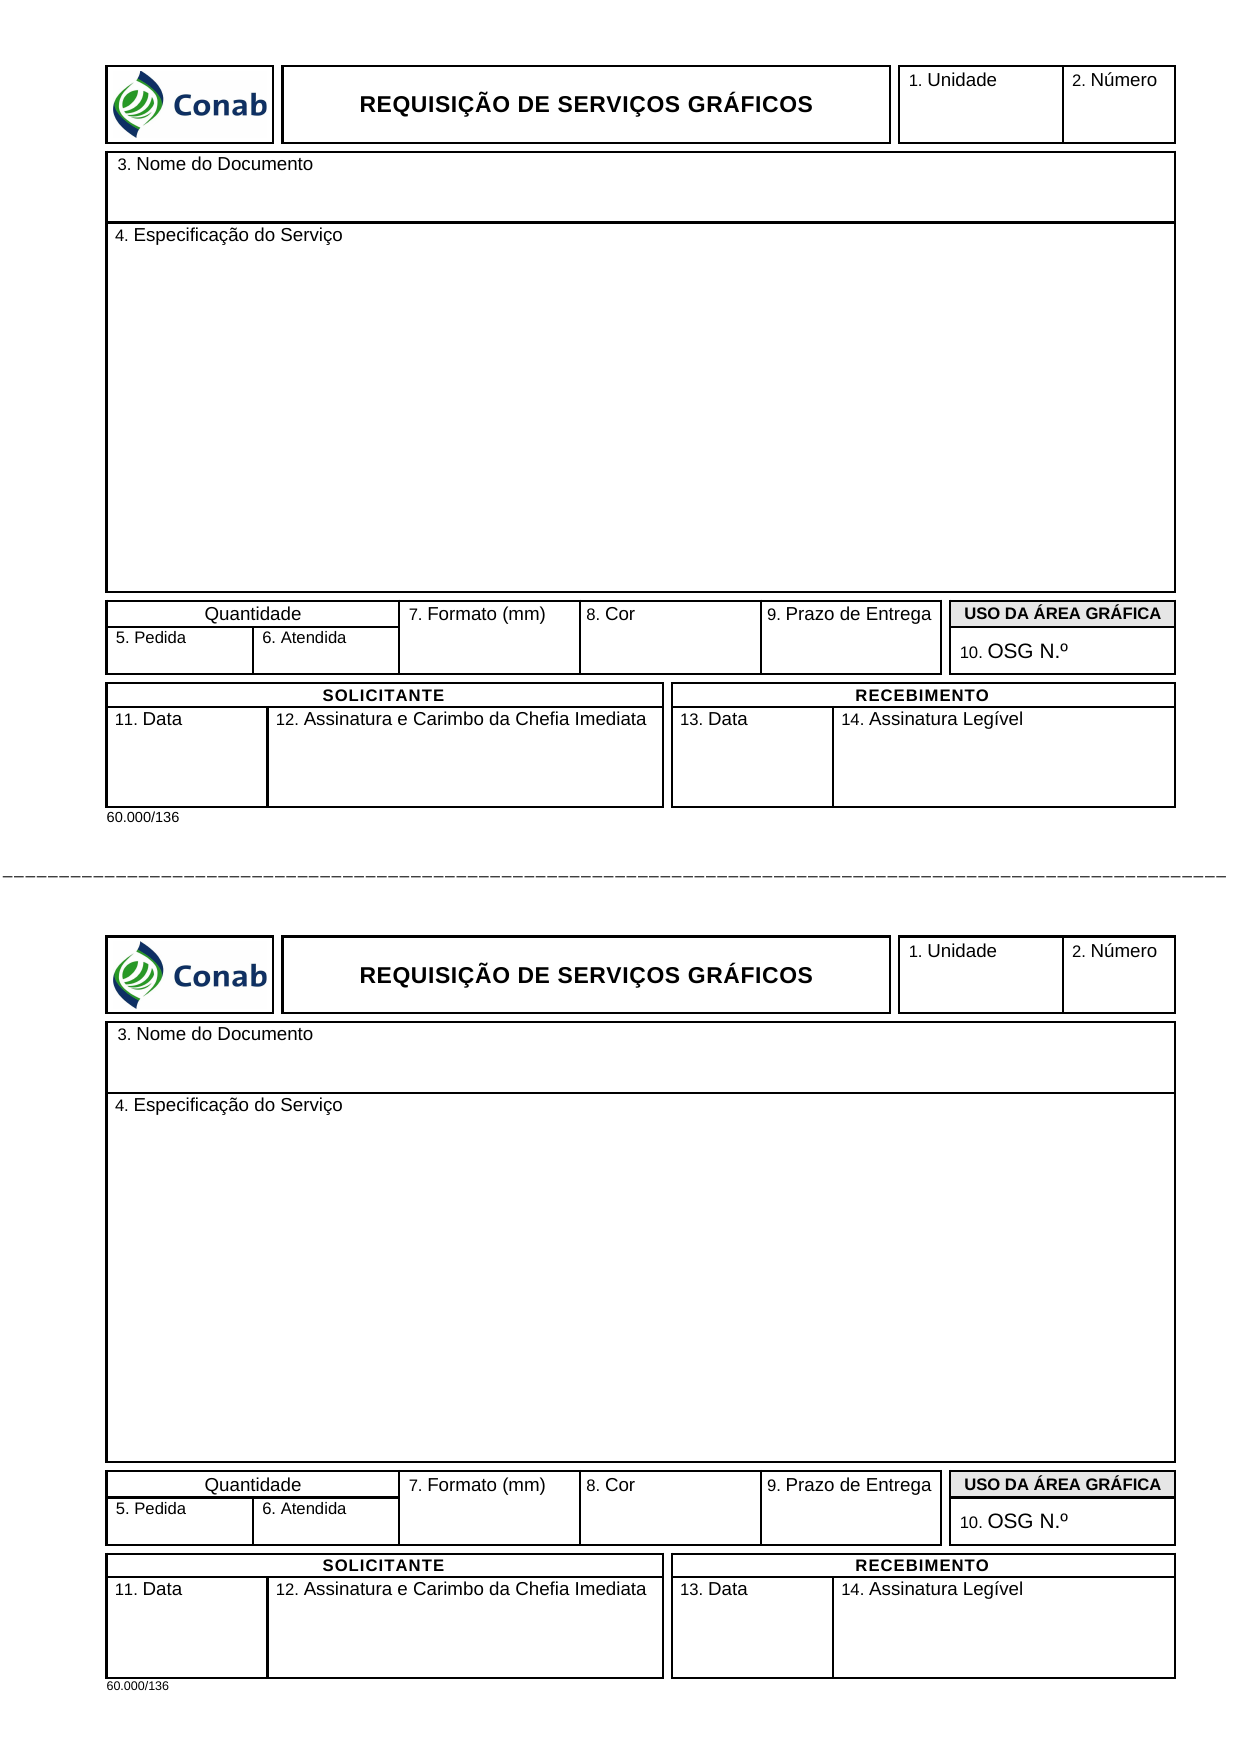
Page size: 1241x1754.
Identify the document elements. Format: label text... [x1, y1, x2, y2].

text ____________________________________________________________________________________________________________ [3, 859, 1234, 878]
text 60.000/136 [106, 1679, 1175, 1693]
table_header [891, 935, 898, 1012]
table_header 2. Número [1064, 67, 1174, 142]
table_cell RECEBIMENTO [673, 684, 1174, 706]
table_cell [762, 1496, 940, 1544]
table_cell [942, 600, 949, 673]
table_cell 14. Assinatura Legível [834, 708, 1174, 806]
table_cell [106, 673, 1175, 682]
table_cell [762, 626, 940, 673]
table_cell 13. Data [673, 708, 832, 806]
table_header REQUISIÇÃO DE SERVIÇOS GRÁFICOS [284, 67, 889, 142]
table_cell USO DA ÁREA GRÁFICA [951, 1472, 1174, 1496]
table_cell Quantidade [108, 602, 398, 626]
table_cell 4. Especificação do Serviço [108, 224, 1174, 591]
table_cell 11. Data [108, 1578, 266, 1677]
table_cell [664, 1553, 671, 1677]
table_cell 10. OSG N.º [951, 628, 1174, 673]
table_cell Quantidade [108, 1472, 398, 1496]
table_cell [400, 1496, 579, 1544]
table_cell 3. Nome do Documento [108, 1023, 1174, 1092]
table_cell 7. Formato (mm) [400, 1472, 579, 1496]
table_header [274, 935, 281, 1012]
table_cell [581, 1496, 760, 1544]
table_cell [581, 626, 760, 673]
table_cell 4. Especificação do Serviço [108, 1094, 1174, 1461]
table_cell [106, 593, 1175, 599]
table_cell 5. Pedida [108, 1499, 252, 1544]
table_cell 7. Formato (mm) [400, 602, 579, 626]
table_cell RECEBIMENTO [673, 1555, 1174, 1576]
table_cell 12. Assinatura e Carimbo da Chefia Imediata [269, 708, 662, 806]
table_cell USO DA ÁREA GRÁFICA [951, 602, 1174, 626]
table_header [108, 938, 272, 1012]
table_cell 3. Nome do Documento [108, 153, 1174, 221]
table_cell SOLICITANTE [108, 684, 662, 706]
table_cell 13. Data [673, 1578, 832, 1677]
table_header 1. Unidade [900, 67, 1062, 142]
table_cell [664, 682, 671, 806]
table_cell 8. Cor [581, 1472, 760, 1496]
table_header [274, 65, 281, 142]
table_header [108, 67, 272, 142]
table_cell [400, 626, 579, 673]
table_header REQUISIÇÃO DE SERVIÇOS GRÁFICOS [284, 938, 889, 1012]
table_cell [106, 1463, 1175, 1470]
table_header 1. Unidade [900, 938, 1062, 1012]
table_cell [106, 142, 1175, 151]
table_cell 11. Data [108, 708, 266, 806]
table_cell 10. OSG N.º [951, 1499, 1174, 1544]
table_cell 9. Prazo de Entrega [762, 602, 940, 626]
text 60.000/136 [106, 808, 1175, 825]
table_cell [106, 1012, 1175, 1021]
table_cell SOLICITANTE [108, 1555, 662, 1576]
table_cell 6. Atendida [254, 628, 398, 673]
table_cell [106, 1544, 1175, 1552]
table_header [891, 65, 898, 142]
table_cell 14. Assinatura Legível [834, 1578, 1174, 1677]
table_cell 9. Prazo de Entrega [762, 1472, 940, 1496]
picture [113, 71, 267, 138]
table_header 2. Número [1064, 938, 1174, 1012]
table_cell [942, 1470, 949, 1544]
table_cell 6. Atendida [254, 1499, 398, 1544]
table_cell 12. Assinatura e Carimbo da Chefia Imediata [269, 1578, 662, 1677]
picture [113, 941, 267, 1009]
table_cell 8. Cor [581, 602, 760, 626]
table_cell 5. Pedida [108, 628, 252, 673]
